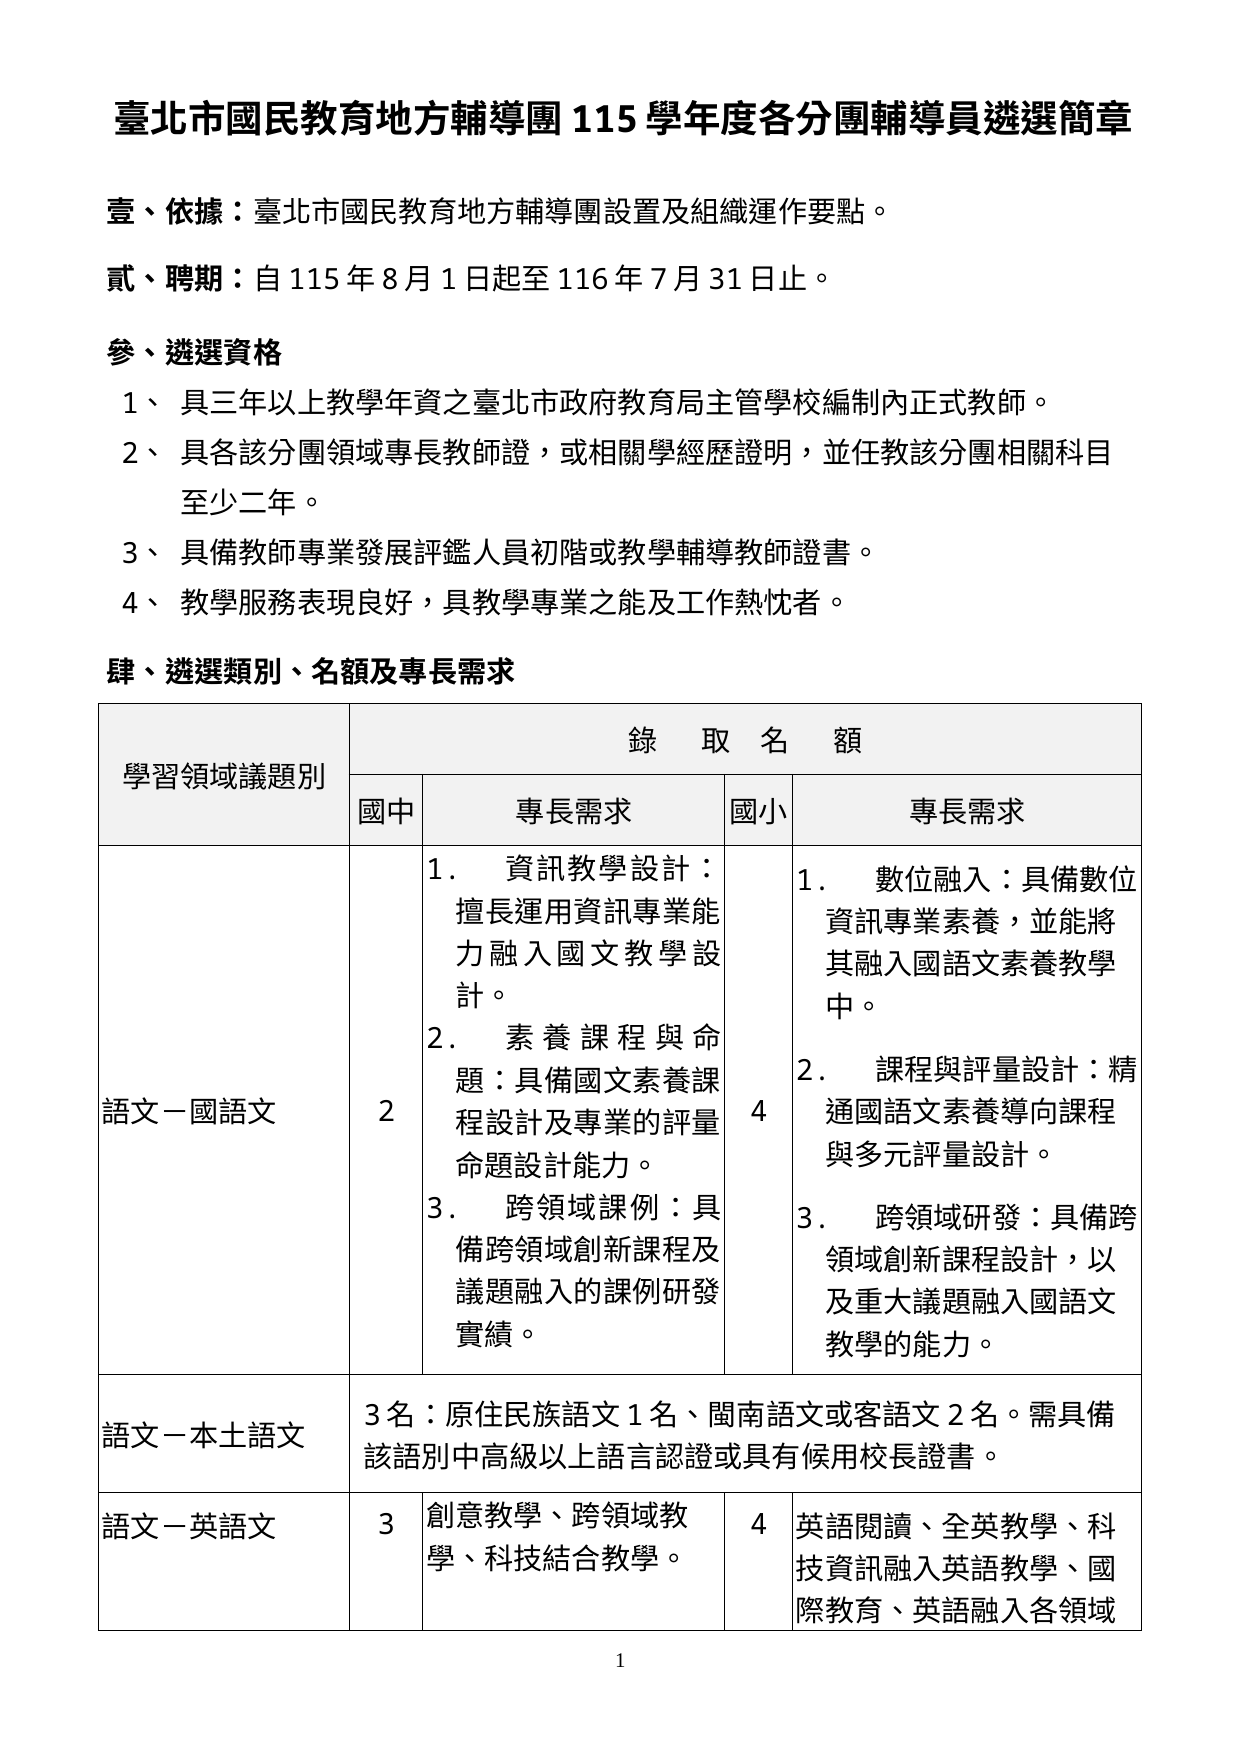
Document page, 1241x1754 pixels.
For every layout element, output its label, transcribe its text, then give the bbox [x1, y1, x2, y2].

text 臺北市國民教育地方輔導團115學年度各分團輔導員遴選簡章 [77, 99, 1169, 141]
table_cell 2 [350, 846, 422, 1374]
table_cell 4 [725, 1493, 792, 1630]
list 具各該分團領域專長教師證，或相關學經歷證明，並任教該分團相關科目至少二年。 [121, 423, 1134, 523]
table_cell 資訊教學設計：擅長運用資訊專業能力融入國文教學設計。 素養課程與命題：具備國文素養課程設計及專業的評量命題設計能力。 跨領域課例：具備跨領域創新課程及議題融入的課例研發實績。 [423, 846, 724, 1374]
table_cell 3 [350, 1493, 422, 1630]
table_cell 專長需求 [793, 775, 1141, 845]
list 教學服務表現良好，具教學專業之能及工作熱忱者。 [121, 573, 1134, 623]
table_cell 國中 [350, 775, 422, 845]
table_cell 專長需求 [423, 775, 724, 845]
table_header 錄 取 名 額 [350, 704, 1141, 774]
table_cell 3名：原住民族語文1名、閩南語文或客語文2名。需具備該語別中高級以上語言認證或具有候用校長證書。 [350, 1375, 1141, 1492]
list 遴選資格 [106, 323, 1134, 373]
list 依據：臺北市國民教育地方輔導團設置及組織運作要點。 [106, 189, 1134, 231]
table_cell 語文－本土語文 [99, 1375, 349, 1492]
list 遴選類別、名額及專長需求 [106, 648, 1134, 691]
table_cell 語文－國語文 [99, 846, 349, 1374]
table_cell 4 [725, 846, 792, 1374]
table_cell 創意教學、跨領域教學、科技結合教學。 [423, 1493, 724, 1630]
list 聘期：自115年8月1日起至116年7月31日止。 [106, 256, 1134, 298]
table_cell 英語閱讀、全英教學、科技資訊融入英語教學、國際教育、英語融入各領域 [793, 1493, 1141, 1630]
table_cell 國小 [725, 775, 792, 845]
table_header 學習領域議題別 [99, 704, 349, 845]
table_cell 語文－英語文 [99, 1493, 349, 1630]
table_cell 數位融入：具備數位資訊專業素養，並能將其融入國語文素養教學中。 課程與評量設計：精通國語文素養導向課程與多元評量設計。 跨領域研發：具備跨領域創新課程設計，以及重大議題融入國語文教學的能力。 [793, 846, 1141, 1374]
list 具備教師專業發展評鑑人員初階或教學輔導教師證書。 [121, 523, 1134, 573]
list 具三年以上教學年資之臺北市政府教育局主管學校編制內正式教師。 [121, 373, 1134, 423]
